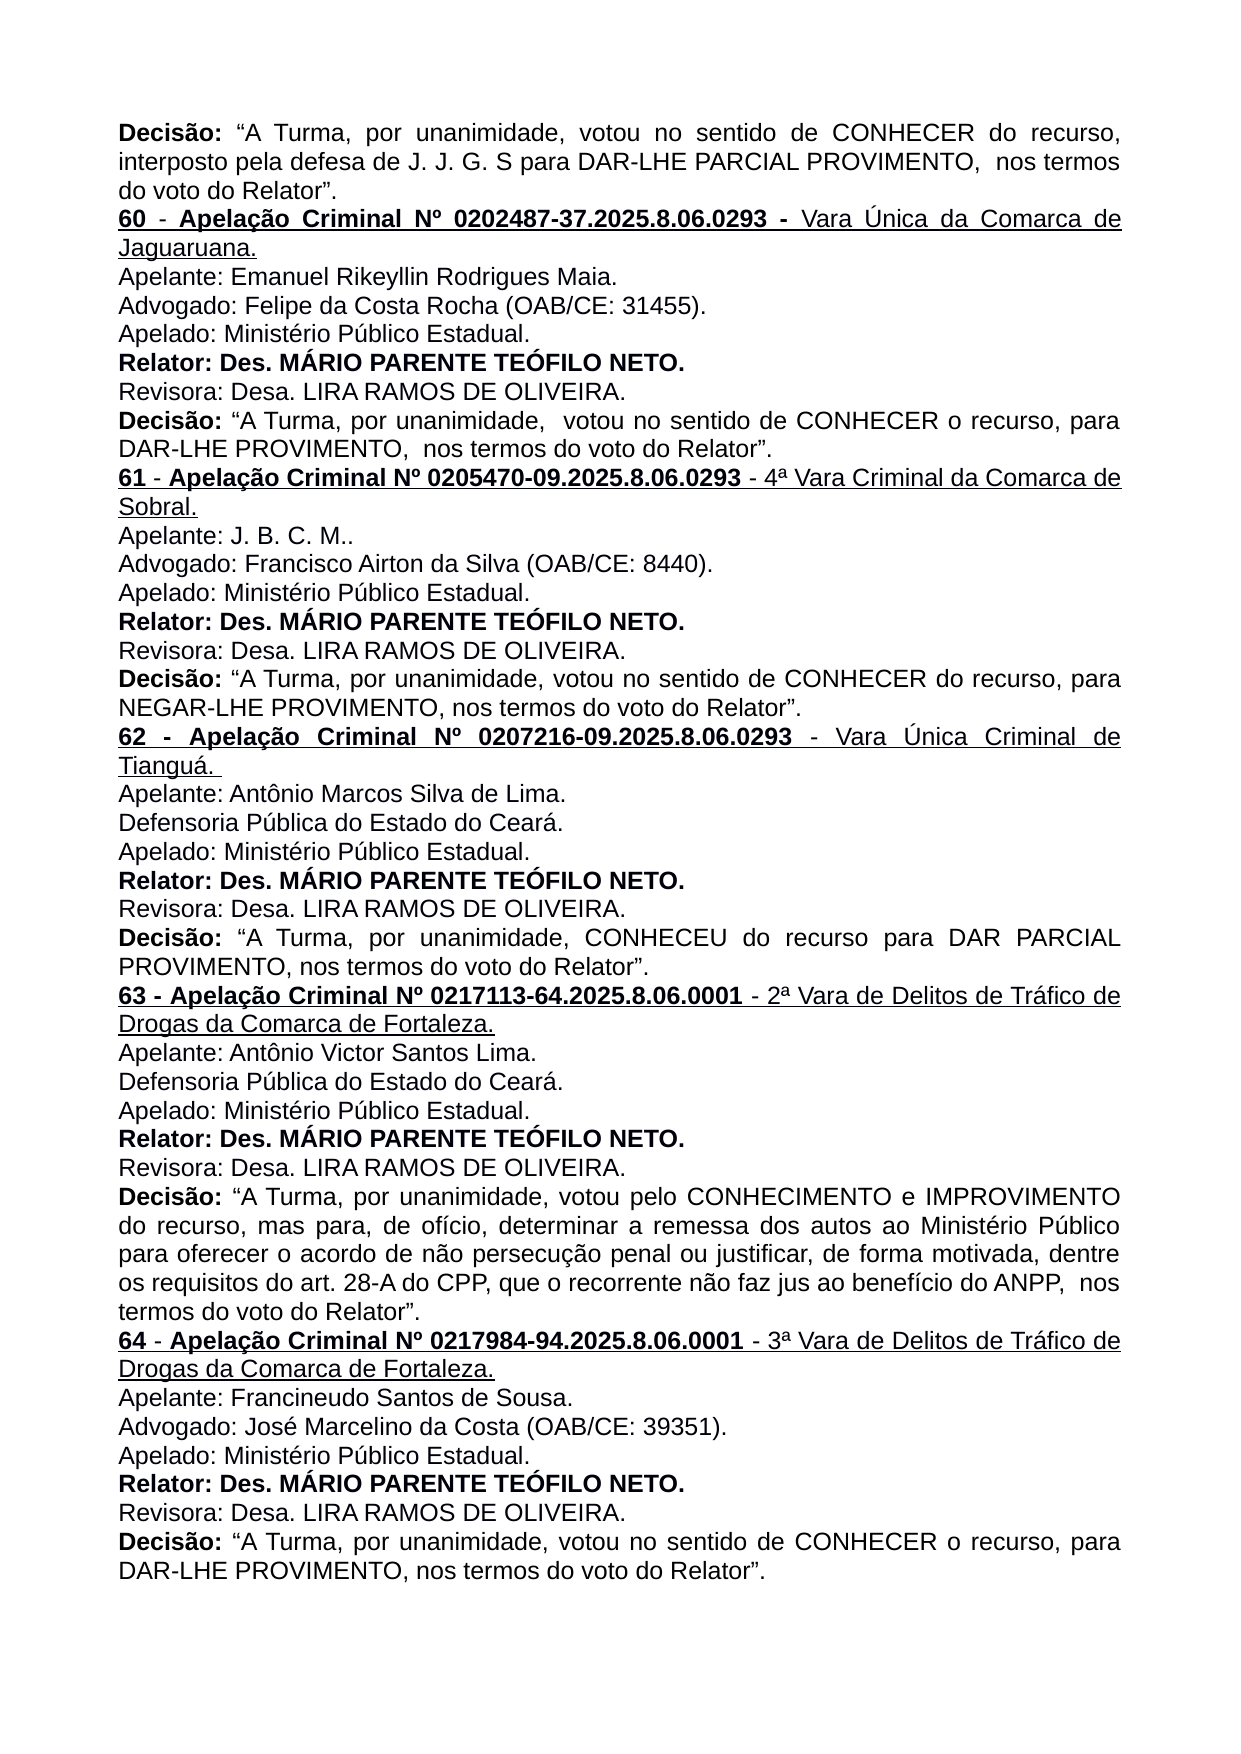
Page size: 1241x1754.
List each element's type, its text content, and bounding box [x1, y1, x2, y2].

text Relator: Des. MÁRIO PARENTE TEÓFILO NETO. [118, 348, 1122, 377]
text Decisão: “A Turma, por unanimidade, votou pelo CONHECIMENTO e IMPROVIMENTO do recurso, mas para, de ofício, determinar a remessa dos autos ao Ministério Público para oferecer o acordo de não persecução penal ou justificar, de forma motivada, dentre os requisitos do art. 28-A do CPP, que o recorrente não faz jus ao benefício do ANPP, nos termos do voto do Relator”. [118, 1182, 1122, 1326]
text Defensoria Pública do Estado do Ceará. [118, 1067, 1122, 1096]
text Apelado: Ministério Público Estadual. [118, 1441, 1122, 1469]
text Advogado: Felipe da Costa Rocha (OAB/CE: 31455). [118, 291, 1122, 319]
text Apelante: Emanuel Rikeyllin Rodrigues Maia. [118, 262, 1122, 291]
text 63 - Apelação Criminal Nº 0217113-64.2025.8.06.0001 - 2ª Vara de Delitos de Tráfico de Drogas da Comarca de Fortaleza. [118, 981, 1122, 1038]
text Revisora: Desa. LIRA RAMOS DE OLIVEIRA. [118, 894, 1122, 923]
text Relator: Des. MÁRIO PARENTE TEÓFILO NETO. [118, 1469, 1122, 1498]
text Apelado: Ministério Público Estadual. [118, 319, 1122, 348]
text Relator: Des. MÁRIO PARENTE TEÓFILO NETO. [118, 866, 1122, 894]
text Revisora: Desa. LIRA RAMOS DE OLIVEIRA. [118, 636, 1122, 664]
text Decisão: “A Turma, por unanimidade, CONHECEU do recurso para DAR PARCIAL PROVIMENTO, nos termos do voto do Relator”. [118, 923, 1122, 981]
text Sobral. [118, 489, 1122, 521]
text 60 - Apelação Criminal Nº 0202487-37.2025.8.06.0293 - Vara Única da Comarca de [118, 204, 1122, 229]
text Decisão: “A Turma, por unanimidade, votou no sentido de CONHECER do recurso, para NEGAR-LHE PROVIMENTO, nos termos do voto do Relator”. [118, 664, 1122, 722]
text 62 - Apelação Criminal Nº 0207216-09.2025.8.06.0293 - Vara Única Criminal de Tianguá. [118, 722, 1122, 779]
text Apelado: Ministério Público Estadual. [118, 1096, 1122, 1124]
text Revisora: Desa. LIRA RAMOS DE OLIVEIRA. [118, 377, 1122, 406]
text Defensoria Pública do Estado do Ceará. [118, 808, 1122, 837]
text Revisora: Desa. LIRA RAMOS DE OLIVEIRA. [118, 1498, 1122, 1527]
text 64 - Apelação Criminal Nº 0217984-94.2025.8.06.0001 - 3ª Vara de Delitos de Tráfico de Drogas da Comarca de Fortaleza. [118, 1326, 1122, 1383]
text Apelado: Ministério Público Estadual. [118, 837, 1122, 866]
text Revisora: Desa. LIRA RAMOS DE OLIVEIRA. [118, 1153, 1122, 1182]
text Decisão: “A Turma, por unanimidade, votou no sentido de CONHECER o recurso, para DAR-LHE PROVIMENTO, nos termos do voto do Relator”. [118, 406, 1122, 463]
text Apelante: J. B. C. M.. [118, 521, 1122, 549]
text Apelante: Antônio Victor Santos Lima. [118, 1038, 1122, 1067]
text Relator: Des. MÁRIO PARENTE TEÓFILO NETO. [118, 1124, 1122, 1153]
text Relator: Des. MÁRIO PARENTE TEÓFILO NETO. [118, 607, 1122, 636]
text Jaguaruana. [118, 231, 1122, 262]
text 61 - Apelação Criminal Nº 0205470-09.2025.8.06.0293 - 4ª Vara Criminal da Comarca de [118, 463, 1122, 488]
text Decisão: “A Turma, por unanimidade, votou no sentido de CONHECER do recurso, interposto pela defesa de J. J. G. S para DAR-LHE PARCIAL PROVIMENTO, nos termos do voto do Relator”. [118, 118, 1122, 204]
text Advogado: Francisco Airton da Silva (OAB/CE: 8440). [118, 549, 1122, 578]
text Apelado: Ministério Público Estadual. [118, 578, 1122, 607]
text Advogado: José Marcelino da Costa (OAB/CE: 39351). [118, 1412, 1122, 1441]
text Decisão: “A Turma, por unanimidade, votou no sentido de CONHECER o recurso, para DAR-LHE PROVIMENTO, nos termos do voto do Relator”. [118, 1527, 1122, 1584]
text Apelante: Francineudo Santos de Sousa. [118, 1383, 1122, 1412]
text Apelante: Antônio Marcos Silva de Lima. [118, 779, 1122, 808]
